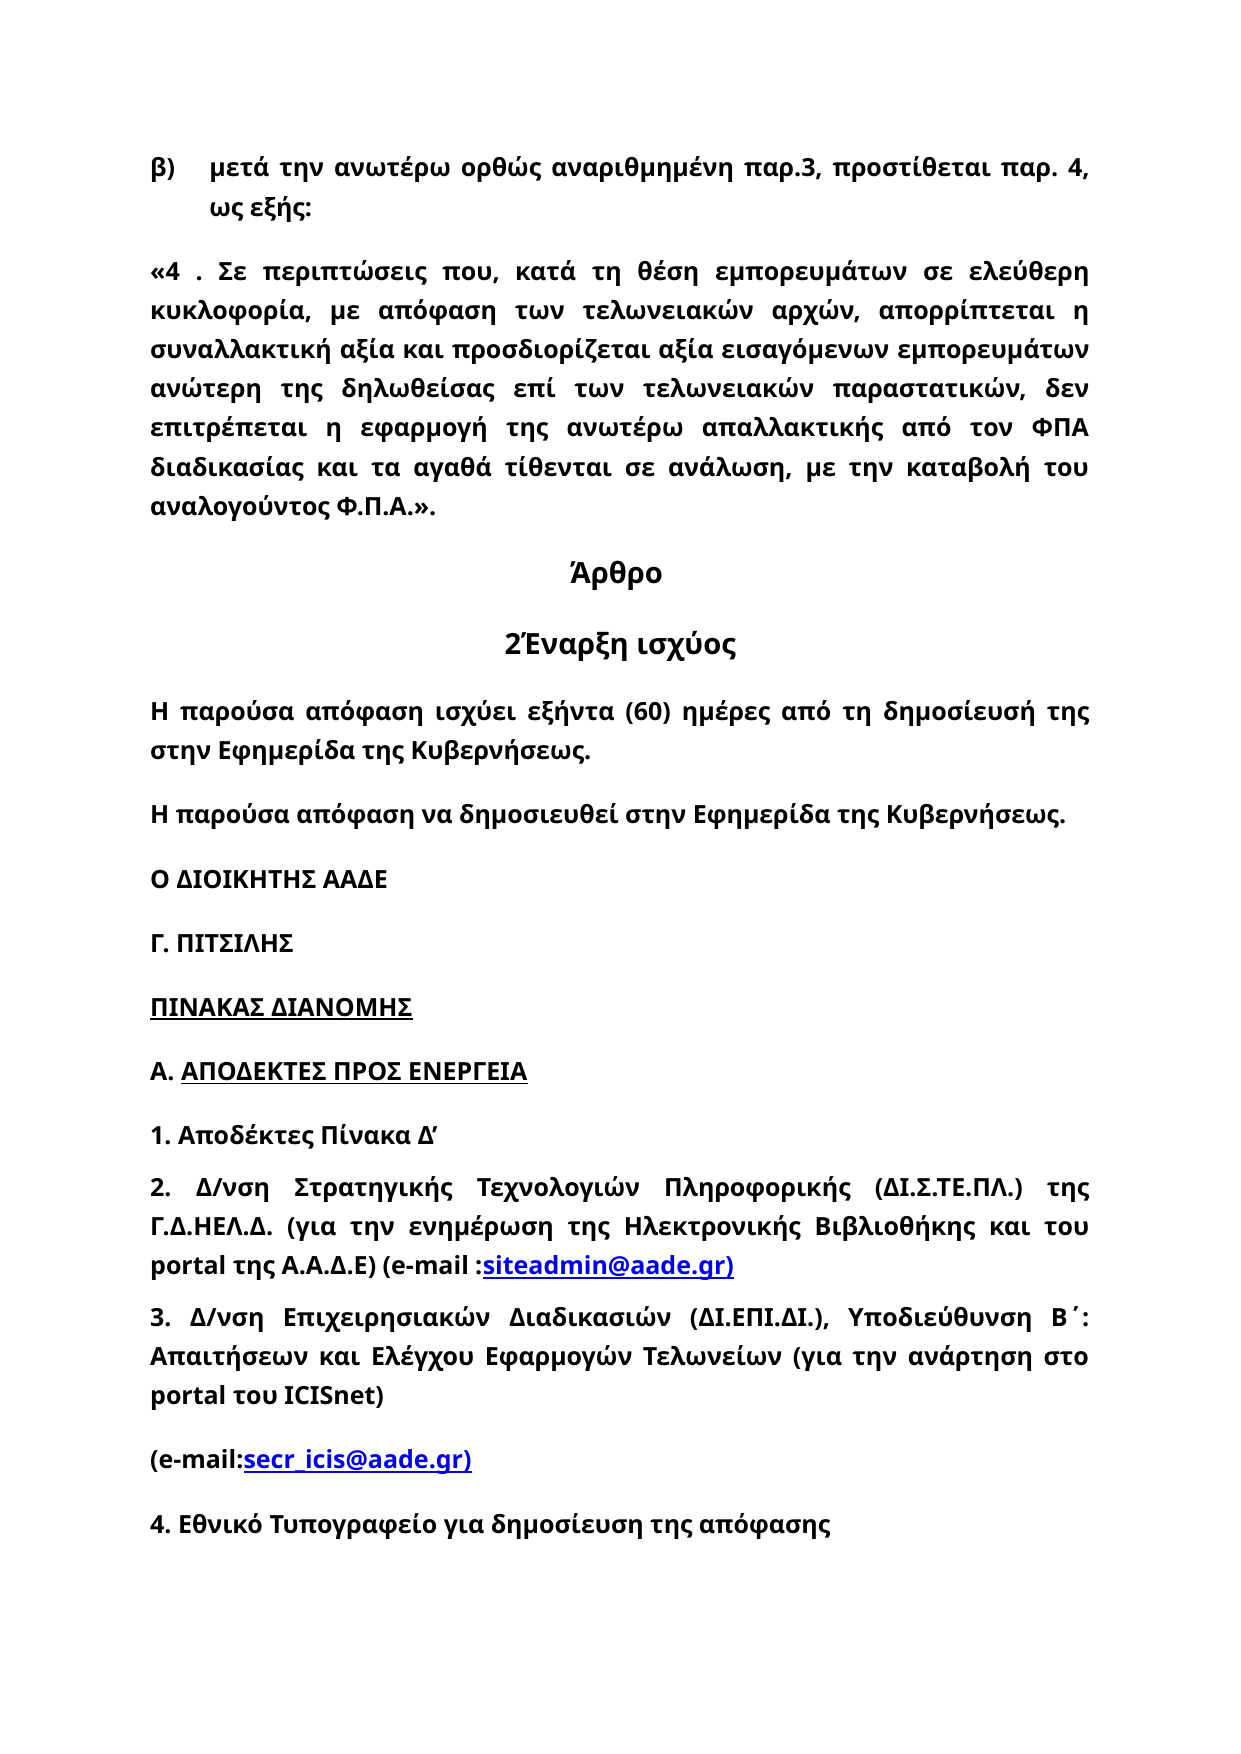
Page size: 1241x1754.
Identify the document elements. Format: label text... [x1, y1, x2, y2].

text Η παρούσα απόφαση να δημοσιευθεί στην Εφημερίδα της Κυβερνήσεως. [150, 797, 1090, 831]
text Η παρούσα απόφαση ισχύει εξήντα (60) ημέρες από τη δημοσίευσή της στην Εφημερίδα της Κυβερνήσεως. [150, 694, 1090, 767]
subtitle Άρθρο [150, 552, 1090, 592]
text 4. Εθνικό Τυπογραφείο για δημοσίευση της απόφασης [150, 1506, 1090, 1540]
text 3. Δ/νση Επιχειρησιακών Διαδικασιών (ΔΙ.ΕΠΙ.ΔΙ.), Υποδιεύθυνση Β΄: Απαιτήσεων και Ελέγχου Εφαρμογών Τελωνείων (για την ανάρτηση στο portal του ICISnet) [150, 1299, 1090, 1412]
text (e-mail:secr_icis@aade.gr) [150, 1442, 1090, 1476]
text Α. ΑΠΟΔΕΚΤΕΣ ΠΡΟΣ ΕΝΕΡΓΕΙΑ [150, 1054, 1090, 1088]
text Ο ΔΙΟΙΚΗΤΗΣ ΑΑΔΕ [150, 861, 1090, 895]
text ΠΙΝΑΚΑΣ ΔΙΑΝΟΜΗΣ [150, 989, 1090, 1024]
text 2. Δ/νση Στρατηγικής Τεχνολογιών Πληροφορικής (ΔΙ.Σ.ΤΕ.ΠΛ.) της Γ.Δ.ΗΕΛ.Δ. (για την ενημέρωση της Ηλεκτρονικής Βιβλιοθήκης και του portal της Α.Α.Δ.Ε) (e-mail :siteadmin@aade.gr) [150, 1169, 1090, 1282]
text 1. Αποδέκτες Πίνακα Δ’ [150, 1118, 1090, 1152]
text Γ. ΠΙΤΣΙΛΗΣ [150, 925, 1090, 959]
text «4 . Σε περιπτώσεις που, κατά τη θέση εμπορευμάτων σε ελεύθερη κυκλοφορία, με απόφαση των τελωνειακών αρχών, απορρίπτεται η συναλλακτική αξία και προσδιορίζεται αξία εισαγόμενων εμπορευμάτων ανώτερη της δηλωθείσας επί των τελωνειακών παραστατικών, δεν επιτρέπεται η εφαρμογή της ανωτέρω απαλλακτικής από τον ΦΠΑ διαδικασίας και τα αγαθά τίθενται σε ανάλωση, με την καταβολή του αναλογούντος Φ.Π.Α.». [150, 253, 1090, 522]
subtitle 2Έναρξη ισχύος [150, 623, 1090, 663]
list β) μετά την ανωτέρω ορθώς αναριθμημένη παρ.3, προστίθεται παρ. 4, ως εξής: [150, 150, 1090, 223]
